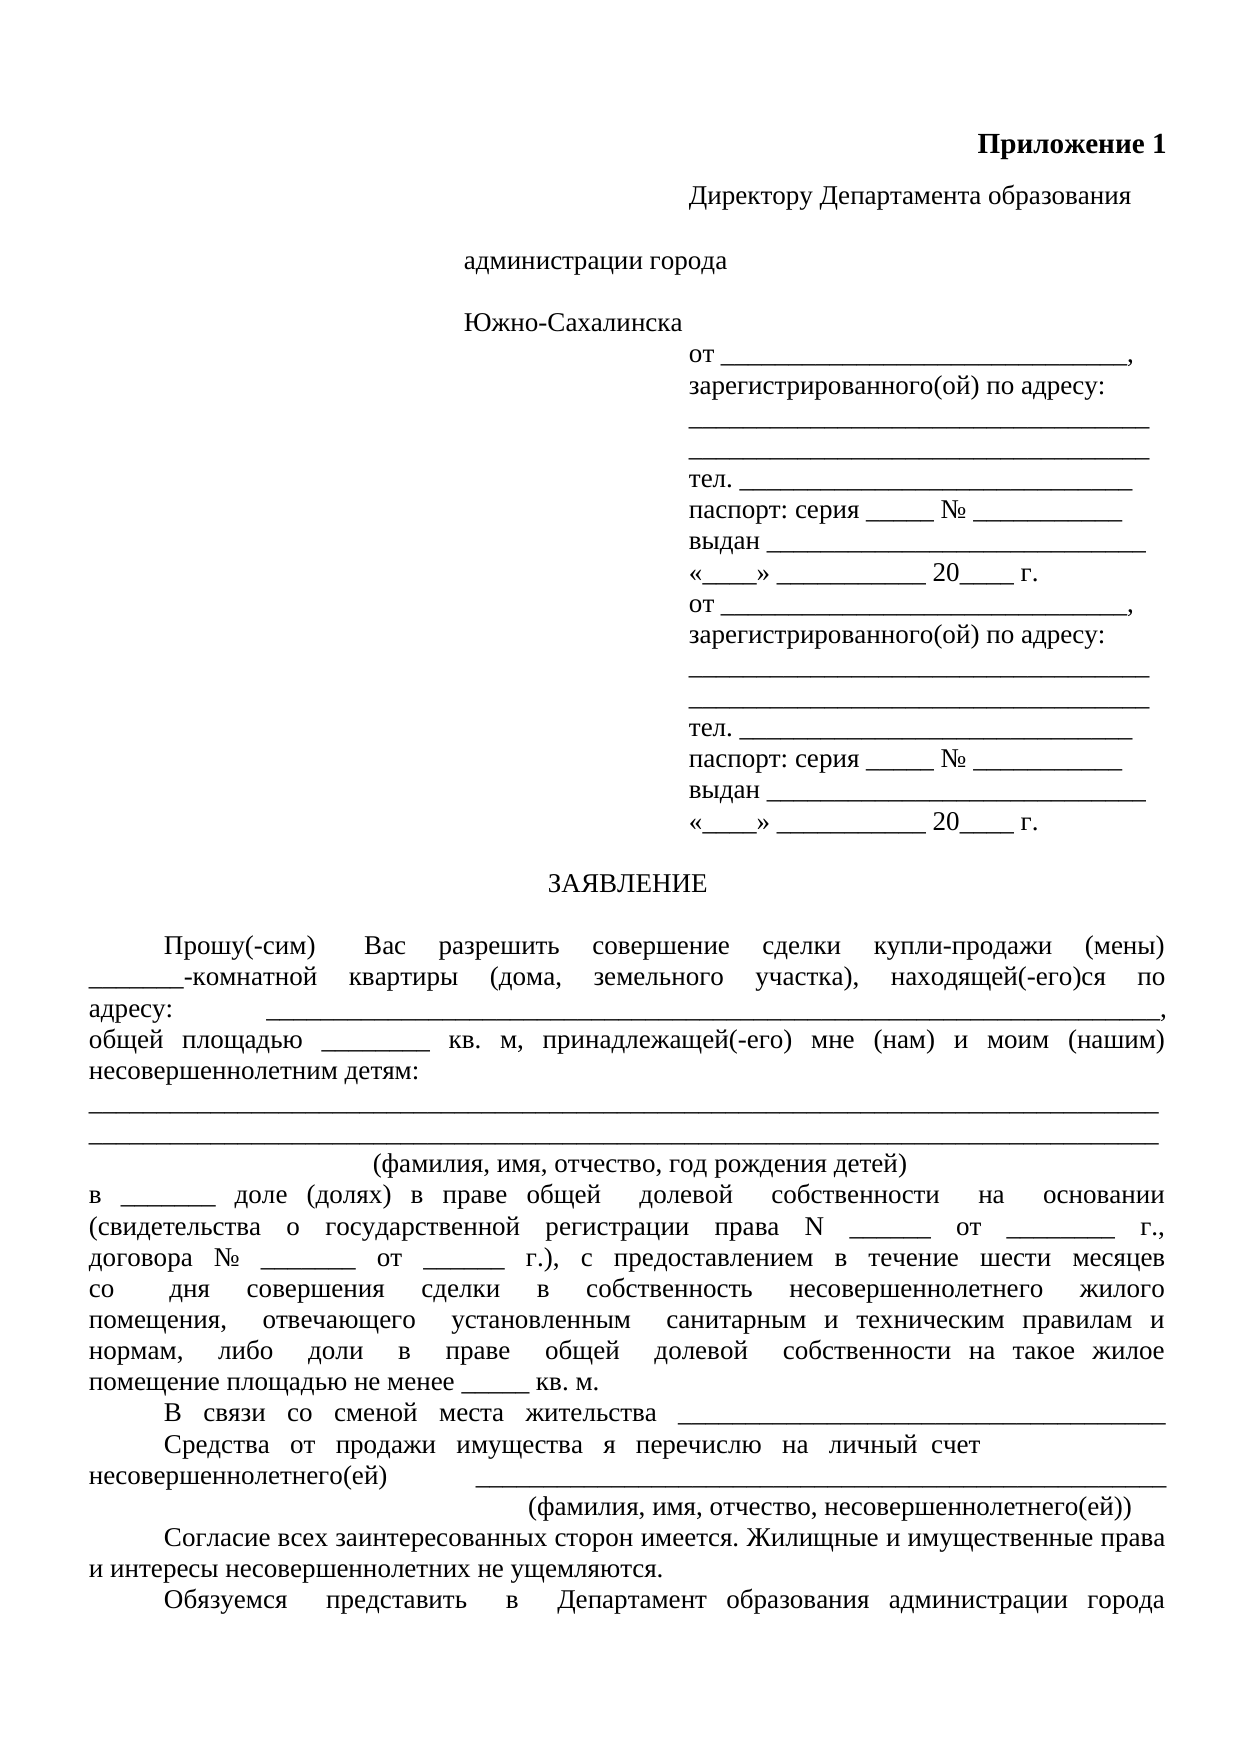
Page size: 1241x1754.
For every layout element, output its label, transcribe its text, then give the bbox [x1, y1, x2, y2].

text __________________________________ [89, 649, 1167, 680]
text паспорт: серия _____ № ___________ [89, 742, 1167, 774]
text __________________________________ [89, 680, 1167, 711]
text Приложение 1 [89, 127, 1167, 160]
text тел. _____________________________ [89, 462, 1167, 493]
text Согласие всех заинтересованных сторон имеется. Жилищные и имущественные права и интересы несовершеннолетних не ущемляются. [89, 1521, 1167, 1583]
text __________________________________ [89, 400, 1167, 431]
text несовершеннолетнего(ей) ___________________________________________________ (фамилия, имя, отчество, несовершеннолетнего(ей)) [89, 1459, 1167, 1521]
text Директору Департамента образования [602, 179, 1167, 211]
text _______________________________________________________________________________ [89, 1116, 1167, 1147]
text выдан ____________________________ [89, 524, 1167, 556]
text зарегистрированного(ой) по адресу: [89, 369, 1167, 400]
text в _______ доле (долях) в праве общей долевой собственности на основании (свидетельства о государственной регистрации права N ______ от ________ г., договора № _______ от ______ г.), с предоставлением в течение шести месяцев со дня совершения сделки в собственность несовершеннолетнего жилого помещения, отвечающего установленным санитарным и техническим правилам и нормам, либо доли в праве общей долевой собственности на такое жилое помещение площадью не менее _____ кв. м. [89, 1178, 1167, 1397]
text Обязуемся представить в Департамент образования администрации города [89, 1583, 1167, 1614]
text от ______________________________, [89, 587, 1167, 618]
text __________________________________ [89, 431, 1167, 462]
text паспорт: серия _____ № ___________ [89, 493, 1167, 524]
text тел. _____________________________ [89, 711, 1167, 742]
text выдан ____________________________ [89, 774, 1167, 805]
text «____» ___________ 20____ г. [89, 805, 1167, 836]
text «____» ___________ 20____ г. [89, 556, 1167, 587]
text от ______________________________, [89, 338, 1167, 369]
text ЗАЯВЛЕНИЕ [89, 867, 1167, 898]
text Прошу(-сим) Вас разрешить совершение сделки купли-продажи (мены) _______-комнатной квартиры (дома, земельного участка), находящей(-его)ся по адресу: __________________________________________________________________, общей площадью ________ кв. м, принадлежащей(-его) мне (нам) и моим (нашим) несовершеннолетним детям: [89, 929, 1167, 1085]
text В связи со сменой места жительства ____________________________________ Средства от продажи имущества я перечислю на личный счет [89, 1397, 1167, 1459]
text Южно-Сахалинска [89, 275, 1167, 338]
text (фамилия, имя, отчество, год рождения детей) [89, 1147, 1167, 1178]
text _______________________________________________________________________________ [89, 1085, 1167, 1116]
text администрации города [89, 213, 1167, 275]
text зарегистрированного(ой) по адресу: [89, 618, 1167, 649]
